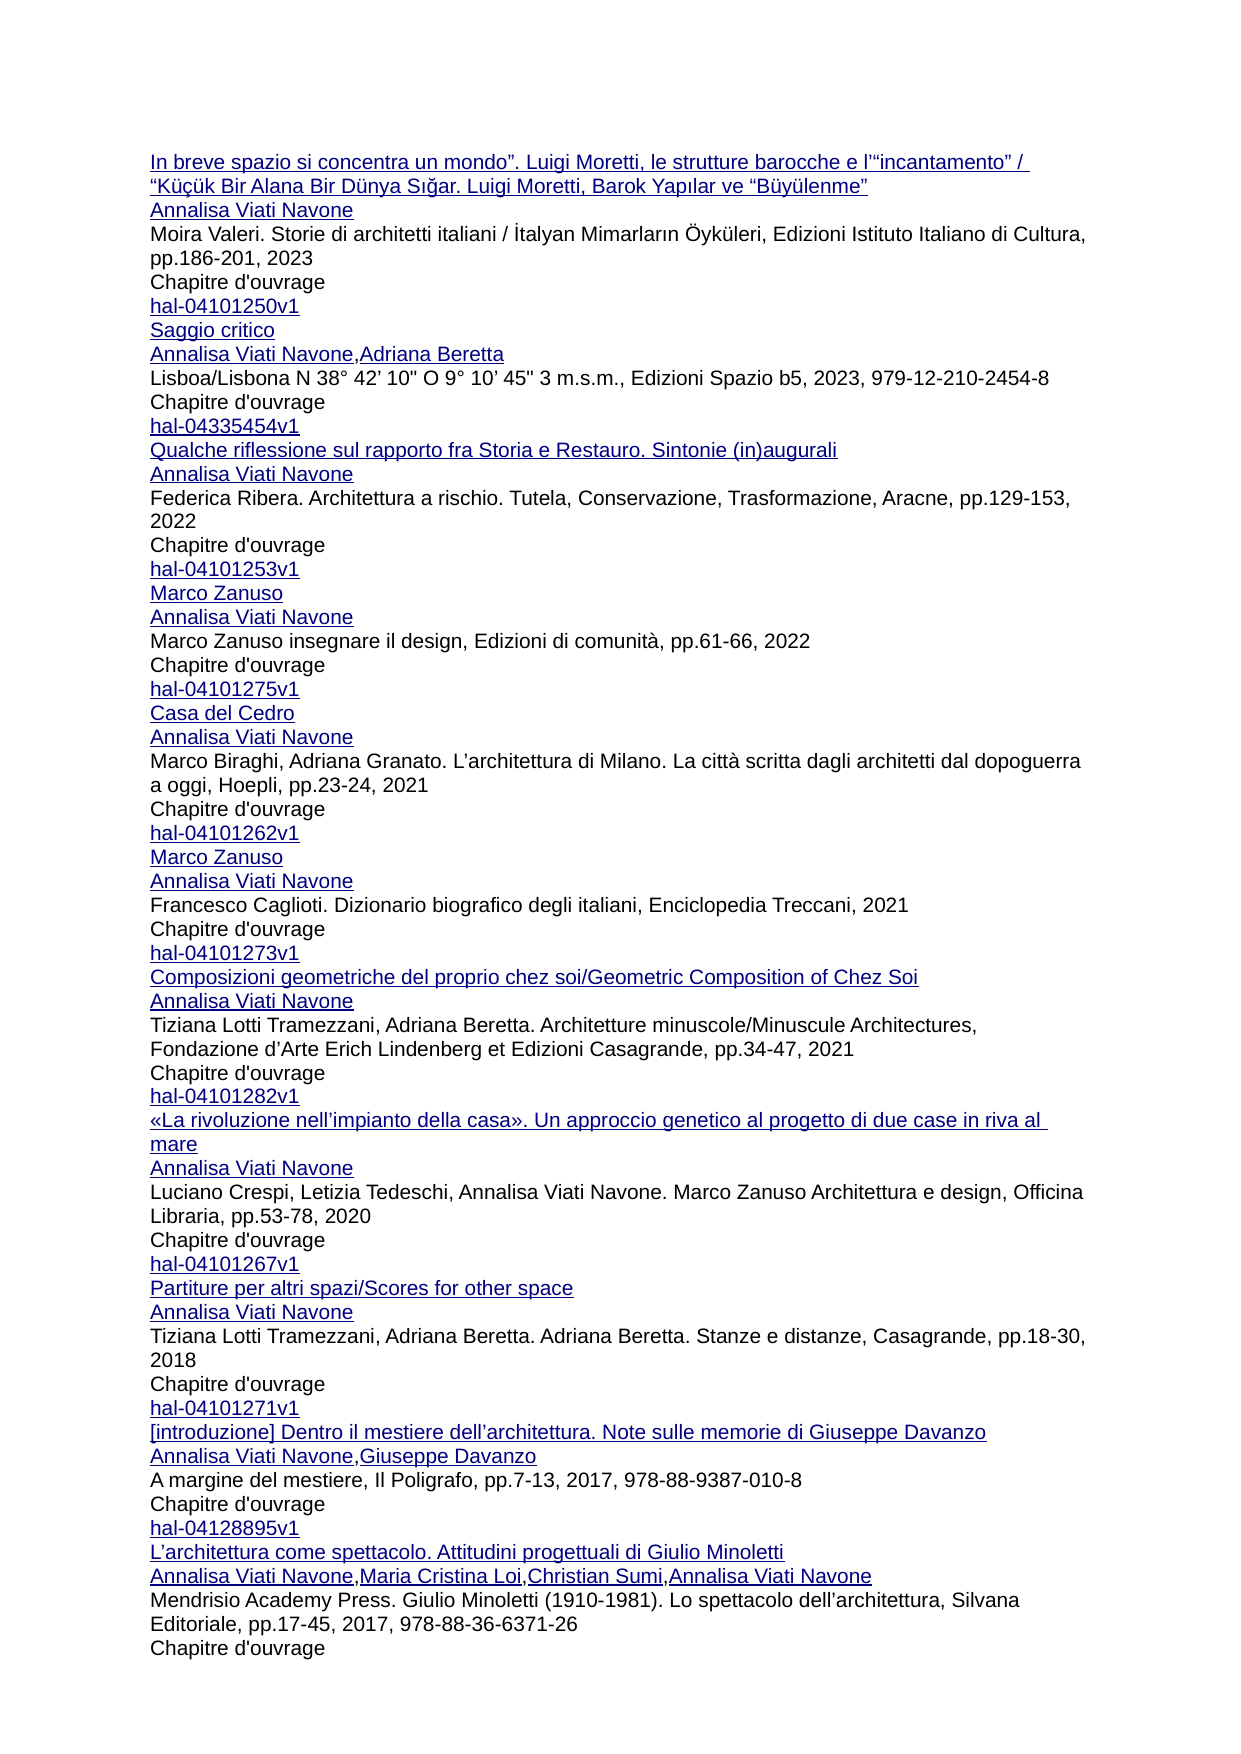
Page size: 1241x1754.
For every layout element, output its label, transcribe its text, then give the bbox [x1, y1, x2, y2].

table_cell Partiture per altri spazi/Scores for other space Annalisa Viati Navone Tiziana Lotti Tramezzani, Adriana Beretta. Adriana Beretta. Stanze e distanze, Casagrande, pp.18-30, 2018 Chapitre d'ouvrage hal-04101271v1 [150, 1276, 1090, 1420]
table_cell Marco Zanuso Annalisa Viati Navone Francesco Caglioti. Dizionario biografico degli italiani, Enciclopedia Treccani, 2021 Chapitre d'ouvrage hal-04101273v1 [150, 845, 1090, 964]
table_cell [introduzione] Dentro il mestiere dell’architettura. Note sulle memorie di Giuseppe Davanzo Annalisa Viati Navone,Giuseppe Davanzo A margine del mestiere, Il Poligrafo, pp.7-13, 2017, 978-88-9387-010-8 Chapitre d'ouvrage hal-04128895v1 [150, 1420, 1090, 1539]
table_cell Casa del Cedro Annalisa Viati Navone Marco Biraghi, Adriana Granato. L’architettura di Milano. La città scritta dagli architetti dal dopoguerra a oggi, Hoepli, pp.23-24, 2021 Chapitre d'ouvrage hal-04101262v1 [150, 701, 1090, 845]
table_cell Marco Zanuso Annalisa Viati Navone Marco Zanuso insegnare il design, Edizioni di comunità, pp.61-66, 2022 Chapitre d'ouvrage hal-04101275v1 [150, 581, 1090, 701]
table_cell «La rivoluzione nell’impianto della casa». Un approccio genetico al progetto di due case in riva al mare Annalisa Viati Navone Luciano Crespi, Letizia Tedeschi, Annalisa Viati Navone. Marco Zanuso Architettura e design, Officina Libraria, pp.53-78, 2020 Chapitre d'ouvrage hal-04101267v1 [150, 1108, 1090, 1276]
table_cell In breve spazio si concentra un mondo”. Luigi Moretti, le strutture barocche e l’“incantamento” / “Küçük Bir Alana Bir Dünya Sığar. Luigi Moretti, Barok Yapılar ve “Büyülenme” Annalisa Viati Navone Moira Valeri. Storie di architetti italiani / İtalyan Mimarların Öyküleri, Edizioni Istituto Italiano di Cultura, pp.186-201, 2023 Chapitre d'ouvrage hal-04101250v1 [150, 150, 1090, 318]
table_cell Saggio critico Annalisa Viati Navone,Adriana Beretta Lisboa/Lisbona N 38° 42’ 10" O 9° 10’ 45" 3 m.s.m., Edizioni Spazio b5, 2023, 979-12-210-2454-8 Chapitre d'ouvrage hal-04335454v1 [150, 318, 1090, 437]
table_cell Composizioni geometriche del proprio chez soi/Geometric Composition of Chez Soi Annalisa Viati Navone Tiziana Lotti Tramezzani, Adriana Beretta. Architetture minuscole/Minuscule Architectures, Fondazione d’Arte Erich Lindenberg et Edizioni Casagrande, pp.34-47, 2021 Chapitre d'ouvrage hal-04101282v1 [150, 965, 1090, 1108]
table_cell L’architettura come spettacolo. Attitudini progettuali di Giulio Minoletti Annalisa Viati Navone,Maria Cristina Loi,Christian Sumi,Annalisa Viati Navone Mendrisio Academy Press. Giulio Minoletti (1910-1981). Lo spettacolo dell’architettura, Silvana Editoriale, pp.17-45, 2017, 978-88-36-6371-26 Chapitre d'ouvrage [150, 1540, 1090, 1659]
table_cell Qualche riflessione sul rapporto fra Storia e Restauro. Sintonie (in)augurali Annalisa Viati Navone Federica Ribera. Architettura a rischio. Tutela, Conservazione, Trasformazione, Aracne, pp.129-153, 2022 Chapitre d'ouvrage hal-04101253v1 [150, 438, 1090, 581]
